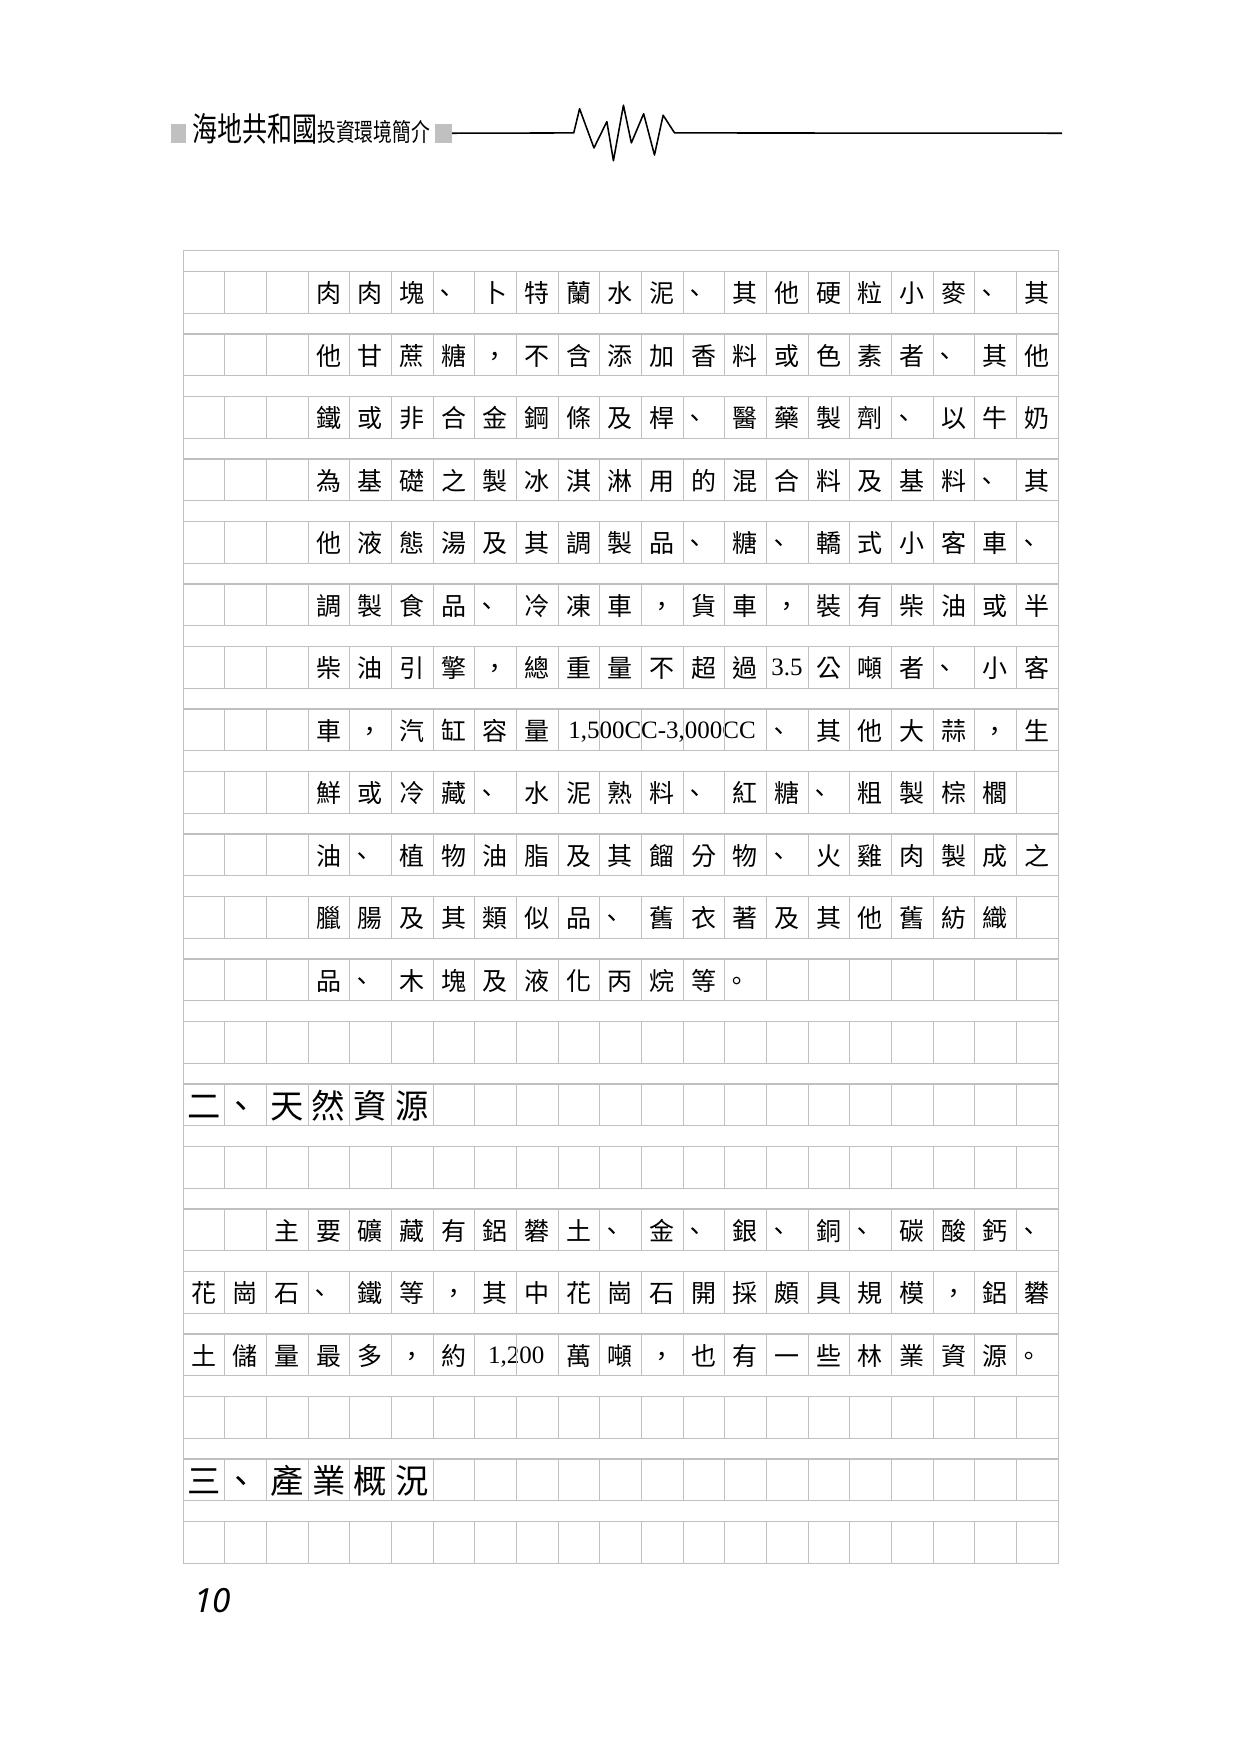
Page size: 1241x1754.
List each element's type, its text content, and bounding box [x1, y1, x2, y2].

text 主要礦藏有鋁礬土、金、銀、銅、碳酸鈣、花崗石、鐵等，其中花崗石開採頗具規模，鋁礬土儲量最多，約1,200萬噸，也有一些林業資源。 [767, 1210, 808, 1250]
text 主要礦藏有鋁礬土、金、銀、銅、碳酸鈣、花崗石、鐵等，其中花崗石開採頗具規模，鋁礬土儲量最多，約1,200萬噸，也有一些林業資源。 [184, 1314, 1058, 1333]
text 主要礦藏有鋁礬土、金、銀、銅、碳酸鈣、花崗石、鐵等，其中花崗石開採頗具規模，鋁礬土儲量最多，約1,200萬噸，也有一些林業資源。 [1017, 1272, 1058, 1313]
text 主要礦藏有鋁礬土、金、銀、銅、碳酸鈣、花崗石、鐵等，其中花崗石開採頗具規模，鋁礬土儲量最多，約1,200萬噸，也有一些林業資源。 [225, 1272, 266, 1313]
text [1017, 1460, 1058, 1500]
text [475, 1460, 516, 1500]
text 二、天然資源 [892, 1085, 933, 1125]
text 主要礦藏有鋁礬土、金、銀、銅、碳酸鈣、花崗石、鐵等，其中花崗石開採頗具規模，鋁礬土儲量最多，約1,200萬噸，也有一些林業資源。 [600, 1210, 641, 1250]
text 主要礦藏有鋁礬土、金、銀、銅、碳酸鈣、花崗石、鐵等，其中花崗石開採頗具規模，鋁礬土儲量最多，約1,200萬噸，也有一些林業資源。 [392, 1272, 433, 1313]
text 二、天然資源 [725, 1085, 766, 1125]
text 主要礦藏有鋁礬土、金、銀、銅、碳酸鈣、花崗石、鐵等，其中花崗石開採頗具規模，鋁礬土儲量最多，約1,200萬噸，也有一些林業資源。 [559, 1335, 599, 1375]
text 主要礦藏有鋁礬土、金、銀、銅、碳酸鈣、花崗石、鐵等，其中花崗石開採頗具規模，鋁礬土儲量最多，約1,200萬噸，也有一些林業資源。 [392, 1335, 433, 1375]
text 三 [184, 1460, 224, 1500]
text 主要礦藏有鋁礬土、金、銀、銅、碳酸鈣、花崗石、鐵等，其中花崗石開採頗具規模，鋁礬土儲量最多，約1,200萬噸，也有一些林業資源。 [517, 1335, 558, 1375]
text 二、天然資源 [475, 1085, 516, 1125]
text （十）主要進口產品：汽油型噴射機燃油、糙米、精製棕櫚油及其餾分物、其他冷凍雞肉肉塊、卜特蘭水泥、其他硬粒小麥、其他甘蔗糖，不含添加香料或色素者、其他鐵或非合金鋼條及桿、醫藥製劑、以牛奶為基礎之製冰淇淋用的混合料及基料、其他液態湯及其調製品、糖、轎式小客車、調製食品、冷凍車，貨車，裝有柴油或半柴油引擎，總重量不超過3.5公噸者、小客車，汽缸容量1,500CC-3,000CC、其他大蒜，生鮮或冷藏、水泥熟料、紅糖、粗製棕櫚油、植物油脂及其餾分物、火雞肉製成之臘腸及其類似品、舊衣著及其他舊紡織品、木塊及液化丙烷等。 [207, 814, 1058, 833]
text 主要礦藏有鋁礬土、金、銀、銅、碳酸鈣、花崗石、鐵等，其中花崗石開採頗具規模，鋁礬土儲量最多，約1,200萬噸，也有一些林業資源。 [475, 1335, 516, 1375]
text 二、天然資源 [434, 1085, 474, 1125]
text [725, 1460, 766, 1500]
text 主要礦藏有鋁礬土、金、銀、銅、碳酸鈣、花崗石、鐵等，其中花崗石開採頗具規模，鋁礬土儲量最多，約1,200萬噸，也有一些林業資源。 [725, 1272, 766, 1313]
text 主要礦藏有鋁礬土、金、銀、銅、碳酸鈣、花崗石、鐵等，其中花崗石開採頗具規模，鋁礬土儲量最多，約1,200萬噸，也有一些林業資源。 [684, 1335, 724, 1375]
text 主要礦藏有鋁礬土、金、銀、銅、碳酸鈣、花崗石、鐵等，其中花崗石開採頗具規模，鋁礬土儲量最多，約1,200萬噸，也有一些林業資源。 [767, 1335, 808, 1375]
text 主要礦藏有鋁礬土、金、銀、銅、碳酸鈣、花崗石、鐵等，其中花崗石開採頗具規模，鋁礬土儲量最多，約1,200萬噸，也有一些林業資源。 [309, 1272, 349, 1313]
text （十）主要進口產品：汽油型噴射機燃油、糙米、精製棕櫚油及其餾分物、其他冷凍雞肉肉塊、卜特蘭水泥、其他硬粒小麥、其他甘蔗糖，不含添加香料或色素者、其他鐵或非合金鋼條及桿、醫藥製劑、以牛奶為基礎之製冰淇淋用的混合料及基料、其他液態湯及其調製品、糖、轎式小客車、調製食品、冷凍車，貨車，裝有柴油或半柴油引擎，總重量不超過3.5公噸者、小客車，汽缸容量1,500CC-3,000CC、其他大蒜，生鮮或冷藏、水泥熟料、紅糖、粗製棕櫚油、植物油脂及其餾分物、火雞肉製成之臘腸及其類似品、舊衣著及其他舊紡織品、木塊及液化丙烷等。 [207, 501, 1058, 521]
text 主要礦藏有鋁礬土、金、銀、銅、碳酸鈣、花崗石、鐵等，其中花崗石開採頗具規模，鋁礬土儲量最多，約1,200萬噸，也有一些林業資源。 [892, 1210, 933, 1250]
text （十）主要進口產品：汽油型噴射機燃油、糙米、精製棕櫚油及其餾分物、其他冷凍雞肉肉塊、卜特蘭水泥、其他硬粒小麥、其他甘蔗糖，不含添加香料或色素者、其他鐵或非合金鋼條及桿、醫藥製劑、以牛奶為基礎之製冰淇淋用的混合料及基料、其他液態湯及其調製品、糖、轎式小客車、調製食品、冷凍車，貨車，裝有柴油或半柴油引擎，總重量不超過3.5公噸者、小客車，汽缸容量1,500CC-3,000CC、其他大蒜，生鮮或冷藏、水泥熟料、紅糖、粗製棕櫚油、植物油脂及其餾分物、火雞肉製成之臘腸及其類似品、舊衣著及其他舊紡織品、木塊及液化丙烷等。 [207, 376, 1058, 396]
text 主要礦藏有鋁礬土、金、銀、銅、碳酸鈣、花崗石、鐵等，其中花崗石開採頗具規模，鋁礬土儲量最多，約1,200萬噸，也有一些林業資源。 [850, 1335, 891, 1375]
text 二、天然資源 [850, 1085, 891, 1125]
text 主要礦藏有鋁礬土、金、銀、銅、碳酸鈣、花崗石、鐵等，其中花崗石開採頗具規模，鋁礬土儲量最多，約1,200萬噸，也有一些林業資源。 [1017, 1210, 1058, 1250]
text 主要礦藏有鋁礬土、金、銀、銅、碳酸鈣、花崗石、鐵等，其中花崗石開採頗具規模，鋁礬土儲量最多，約1,200萬噸，也有一些林業資源。 [434, 1272, 474, 1313]
text 主要礦藏有鋁礬土、金、銀、銅、碳酸鈣、花崗石、鐵等，其中花崗石開採頗具規模，鋁礬土儲量最多，約1,200萬噸，也有一些林業資源。 [642, 1335, 683, 1375]
text 況 [392, 1460, 433, 1500]
text [850, 1460, 891, 1500]
text [934, 1460, 974, 1500]
text 主要礦藏有鋁礬土、金、銀、銅、碳酸鈣、花崗石、鐵等，其中花崗石開採頗具規模，鋁礬土儲量最多，約1,200萬噸，也有一些林業資源。 [350, 1272, 391, 1313]
text （十）主要進口產品：汽油型噴射機燃油、糙米、精製棕櫚油及其餾分物、其他冷凍雞肉肉塊、卜特蘭水泥、其他硬粒小麥、其他甘蔗糖，不含添加香料或色素者、其他鐵或非合金鋼條及桿、醫藥製劑、以牛奶為基礎之製冰淇淋用的混合料及基料、其他液態湯及其調製品、糖、轎式小客車、調製食品、冷凍車，貨車，裝有柴油或半柴油引擎，總重量不超過3.5公噸者、小客車，汽缸容量1,500CC-3,000CC、其他大蒜，生鮮或冷藏、水泥熟料、紅糖、粗製棕櫚油、植物油脂及其餾分物、火雞肉製成之臘腸及其類似品、舊衣著及其他舊紡織品、木塊及液化丙烷等。 [207, 439, 1058, 458]
text 主要礦藏有鋁礬土、金、銀、銅、碳酸鈣、花崗石、鐵等，其中花崗石開採頗具規模，鋁礬土儲量最多，約1,200萬噸，也有一些林業資源。 [475, 1210, 516, 1250]
text 主要礦藏有鋁礬土、金、銀、銅、碳酸鈣、花崗石、鐵等，其中花崗石開採頗具規模，鋁礬土儲量最多，約1,200萬噸，也有一些林業資源。 [934, 1335, 974, 1375]
text 二、天然資源 [600, 1085, 641, 1125]
text 主要礦藏有鋁礬土、金、銀、銅、碳酸鈣、花崗石、鐵等，其中花崗石開採頗具規模，鋁礬土儲量最多，約1,200萬噸，也有一些林業資源。 [975, 1335, 1016, 1375]
text 主要礦藏有鋁礬土、金、銀、銅、碳酸鈣、花崗石、鐵等，其中花崗石開採頗具規模，鋁礬土儲量最多，約1,200萬噸，也有一些林業資源。 [975, 1272, 1016, 1313]
text 主要礦藏有鋁礬土、金、銀、銅、碳酸鈣、花崗石、鐵等，其中花崗石開採頗具規模，鋁礬土儲量最多，約1,200萬噸，也有一些林業資源。 [225, 1335, 266, 1375]
text 主要礦藏有鋁礬土、金、銀、銅、碳酸鈣、花崗石、鐵等，其中花崗石開採頗具規模，鋁礬土儲量最多，約1,200萬噸，也有一些林業資源。 [975, 1210, 1016, 1250]
text 二、天然資源 [225, 1085, 266, 1125]
text [809, 1460, 849, 1500]
text 主要礦藏有鋁礬土、金、銀、銅、碳酸鈣、花崗石、鐵等，其中花崗石開採頗具規模，鋁礬土儲量最多，約1,200萬噸，也有一些林業資源。 [434, 1210, 474, 1250]
text 二、天然資源 [392, 1085, 433, 1125]
text 主要礦藏有鋁礬土、金、銀、銅、碳酸鈣、花崗石、鐵等，其中花崗石開採頗具規模，鋁礬土儲量最多，約1,200萬噸，也有一些林業資源。 [600, 1272, 641, 1313]
text 主要礦藏有鋁礬土、金、銀、銅、碳酸鈣、花崗石、鐵等，其中花崗石開採頗具規模，鋁礬土儲量最多，約1,200萬噸，也有一些林業資源。 [517, 1272, 558, 1313]
text 二、天然資源 [975, 1085, 1016, 1125]
text [559, 1460, 599, 1500]
text 二、天然資源 [517, 1085, 558, 1125]
text 主要礦藏有鋁礬土、金、銀、銅、碳酸鈣、花崗石、鐵等，其中花崗石開採頗具規模，鋁礬土儲量最多，約1,200萬噸，也有一些林業資源。 [559, 1272, 599, 1313]
text 主要礦藏有鋁礬土、金、銀、銅、碳酸鈣、花崗石、鐵等，其中花崗石開採頗具規模，鋁礬土儲量最多，約1,200萬噸，也有一些林業資源。 [225, 1210, 266, 1250]
text 主要礦藏有鋁礬土、金、銀、銅、碳酸鈣、花崗石、鐵等，其中花崗石開採頗具規模，鋁礬土儲量最多，約1,200萬噸，也有一些林業資源。 [725, 1210, 766, 1250]
text 主要礦藏有鋁礬土、金、銀、銅、碳酸鈣、花崗石、鐵等，其中花崗石開採頗具規模，鋁礬土儲量最多，約1,200萬噸，也有一些林業資源。 [850, 1272, 891, 1313]
text 二、天然資源 [809, 1085, 849, 1125]
text 主要礦藏有鋁礬土、金、銀、銅、碳酸鈣、花崗石、鐵等，其中花崗石開採頗具規模，鋁礬土儲量最多，約1,200萬噸，也有一些林業資源。 [309, 1335, 349, 1375]
text 主要礦藏有鋁礬土、金、銀、銅、碳酸鈣、花崗石、鐵等，其中花崗石開採頗具規模，鋁礬土儲量最多，約1,200萬噸，也有一些林業資源。 [309, 1210, 349, 1250]
text [600, 1460, 641, 1500]
text （十）主要進口產品：汽油型噴射機燃油、糙米、精製棕櫚油及其餾分物、其他冷凍雞肉肉塊、卜特蘭水泥、其他硬粒小麥、其他甘蔗糖，不含添加香料或色素者、其他鐵或非合金鋼條及桿、醫藥製劑、以牛奶為基礎之製冰淇淋用的混合料及基料、其他液態湯及其調製品、糖、轎式小客車、調製食品、冷凍車，貨車，裝有柴油或半柴油引擎，總重量不超過3.5公噸者、小客車，汽缸容量1,500CC-3,000CC、其他大蒜，生鮮或冷藏、水泥熟料、紅糖、粗製棕櫚油、植物油脂及其餾分物、火雞肉製成之臘腸及其類似品、舊衣著及其他舊紡織品、木塊及液化丙烷等。 [207, 751, 1058, 771]
text 主要礦藏有鋁礬土、金、銀、銅、碳酸鈣、花崗石、鐵等，其中花崗石開採頗具規模，鋁礬土儲量最多，約1,200萬噸，也有一些林業資源。 [434, 1335, 474, 1375]
text 、 [225, 1460, 266, 1500]
text （十）主要進口產品：汽油型噴射機燃油、糙米、精製棕櫚油及其餾分物、其他冷凍雞肉肉塊、卜特蘭水泥、其他硬粒小麥、其他甘蔗糖，不含添加香料或色素者、其他鐵或非合金鋼條及桿、醫藥製劑、以牛奶為基礎之製冰淇淋用的混合料及基料、其他液態湯及其調製品、糖、轎式小客車、調製食品、冷凍車，貨車，裝有柴油或半柴油引擎，總重量不超過3.5公噸者、小客車，汽缸容量1,500CC-3,000CC、其他大蒜，生鮮或冷藏、水泥熟料、紅糖、粗製棕櫚油、植物油脂及其餾分物、火雞肉製成之臘腸及其類似品、舊衣著及其他舊紡織品、木塊及液化丙烷等。 [207, 564, 1058, 583]
text [767, 1460, 808, 1500]
text 主要礦藏有鋁礬土、金、銀、銅、碳酸鈣、花崗石、鐵等，其中花崗石開採頗具規模，鋁礬土儲量最多，約1,200萬噸，也有一些林業資源。 [184, 1335, 224, 1375]
text 主要礦藏有鋁礬土、金、銀、銅、碳酸鈣、花崗石、鐵等，其中花崗石開採頗具規模，鋁礬土儲量最多，約1,200萬噸，也有一些林業資源。 [809, 1272, 849, 1313]
text 主要礦藏有鋁礬土、金、銀、銅、碳酸鈣、花崗石、鐵等，其中花崗石開採頗具規模，鋁礬土儲量最多，約1,200萬噸，也有一些林業資源。 [892, 1335, 933, 1375]
text （十）主要進口產品：汽油型噴射機燃油、糙米、精製棕櫚油及其餾分物、其他冷凍雞肉肉塊、卜特蘭水泥、其他硬粒小麥、其他甘蔗糖，不含添加香料或色素者、其他鐵或非合金鋼條及桿、醫藥製劑、以牛奶為基礎之製冰淇淋用的混合料及基料、其他液態湯及其調製品、糖、轎式小客車、調製食品、冷凍車，貨車，裝有柴油或半柴油引擎，總重量不超過3.5公噸者、小客車，汽缸容量1,500CC-3,000CC、其他大蒜，生鮮或冷藏、水泥熟料、紅糖、粗製棕櫚油、植物油脂及其餾分物、火雞肉製成之臘腸及其類似品、舊衣著及其他舊紡織品、木塊及液化丙烷等。 [207, 314, 1058, 333]
text 主要礦藏有鋁礬土、金、銀、銅、碳酸鈣、花崗石、鐵等，其中花崗石開採頗具規模，鋁礬土儲量最多，約1,200萬噸，也有一些林業資源。 [934, 1272, 974, 1313]
text 概 [350, 1460, 391, 1500]
text 主要礦藏有鋁礬土、金、銀、銅、碳酸鈣、花崗石、鐵等，其中花崗石開採頗具規模，鋁礬土儲量最多，約1,200萬噸，也有一些林業資源。 [1017, 1335, 1058, 1375]
text 二、天然資源 [1017, 1085, 1058, 1125]
text 主要礦藏有鋁礬土、金、銀、銅、碳酸鈣、花崗石、鐵等，其中花崗石開採頗具規模，鋁礬土儲量最多，約1,200萬噸，也有一些林業資源。 [642, 1210, 683, 1250]
text 主要礦藏有鋁礬土、金、銀、銅、碳酸鈣、花崗石、鐵等，其中花崗石開採頗具規模，鋁礬土儲量最多，約1,200萬噸，也有一些林業資源。 [600, 1335, 641, 1375]
text 二、天然資源 [184, 1085, 224, 1125]
text 主要礦藏有鋁礬土、金、銀、銅、碳酸鈣、花崗石、鐵等，其中花崗石開採頗具規模，鋁礬土儲量最多，約1,200萬噸，也有一些林業資源。 [684, 1272, 724, 1313]
text [642, 1460, 683, 1500]
text 產 [267, 1460, 308, 1500]
text （十）主要進口產品：汽油型噴射機燃油、糙米、精製棕櫚油及其餾分物、其他冷凍雞肉肉塊、卜特蘭水泥、其他硬粒小麥、其他甘蔗糖，不含添加香料或色素者、其他鐵或非合金鋼條及桿、醫藥製劑、以牛奶為基礎之製冰淇淋用的混合料及基料、其他液態湯及其調製品、糖、轎式小客車、調製食品、冷凍車，貨車，裝有柴油或半柴油引擎，總重量不超過3.5公噸者、小客車，汽缸容量1,500CC-3,000CC、其他大蒜，生鮮或冷藏、水泥熟料、紅糖、粗製棕櫚油、植物油脂及其餾分物、火雞肉製成之臘腸及其類似品、舊衣著及其他舊紡織品、木塊及液化丙烷等。 [207, 939, 1058, 958]
text [684, 1460, 724, 1500]
text 二、天然資源 [267, 1085, 308, 1125]
text 主要礦藏有鋁礬土、金、銀、銅、碳酸鈣、花崗石、鐵等，其中花崗石開採頗具規模，鋁礬土儲量最多，約1,200萬噸，也有一些林業資源。 [725, 1335, 766, 1375]
text 主要礦藏有鋁礬土、金、銀、銅、碳酸鈣、花崗石、鐵等，其中花崗石開採頗具規模，鋁礬土儲量最多，約1,200萬噸，也有一些林業資源。 [684, 1210, 724, 1250]
text 主要礦藏有鋁礬土、金、銀、銅、碳酸鈣、花崗石、鐵等，其中花崗石開採頗具規模，鋁礬土儲量最多，約1,200萬噸，也有一些林業資源。 [850, 1210, 891, 1250]
text 主要礦藏有鋁礬土、金、銀、銅、碳酸鈣、花崗石、鐵等，其中花崗石開採頗具規模，鋁礬土儲量最多，約1,200萬噸，也有一些林業資源。 [934, 1210, 974, 1250]
text [184, 1439, 1058, 1458]
text （十）主要進口產品：汽油型噴射機燃油、糙米、精製棕櫚油及其餾分物、其他冷凍雞肉肉塊、卜特蘭水泥、其他硬粒小麥、其他甘蔗糖，不含添加香料或色素者、其他鐵或非合金鋼條及桿、醫藥製劑、以牛奶為基礎之製冰淇淋用的混合料及基料、其他液態湯及其調製品、糖、轎式小客車、調製食品、冷凍車，貨車，裝有柴油或半柴油引擎，總重量不超過3.5公噸者、小客車，汽缸容量1,500CC-3,000CC、其他大蒜，生鮮或冷藏、水泥熟料、紅糖、粗製棕櫚油、植物油脂及其餾分物、火雞肉製成之臘腸及其類似品、舊衣著及其他舊紡織品、木塊及液化丙烷等。 [207, 251, 1058, 271]
text 二、天然資源 [559, 1085, 599, 1125]
text [517, 1460, 558, 1500]
text 主要礦藏有鋁礬土、金、銀、銅、碳酸鈣、花崗石、鐵等，其中花崗石開採頗具規模，鋁礬土儲量最多，約1,200萬噸，也有一些林業資源。 [642, 1272, 683, 1313]
text （十）主要進口產品：汽油型噴射機燃油、糙米、精製棕櫚油及其餾分物、其他冷凍雞肉肉塊、卜特蘭水泥、其他硬粒小麥、其他甘蔗糖，不含添加香料或色素者、其他鐵或非合金鋼條及桿、醫藥製劑、以牛奶為基礎之製冰淇淋用的混合料及基料、其他液態湯及其調製品、糖、轎式小客車、調製食品、冷凍車，貨車，裝有柴油或半柴油引擎，總重量不超過3.5公噸者、小客車，汽缸容量1,500CC-3,000CC、其他大蒜，生鮮或冷藏、水泥熟料、紅糖、粗製棕櫚油、植物油脂及其餾分物、火雞肉製成之臘腸及其類似品、舊衣著及其他舊紡織品、木塊及液化丙烷等。 [207, 626, 1058, 646]
text （十）主要進口產品：汽油型噴射機燃油、糙米、精製棕櫚油及其餾分物、其他冷凍雞肉肉塊、卜特蘭水泥、其他硬粒小麥、其他甘蔗糖，不含添加香料或色素者、其他鐵或非合金鋼條及桿、醫藥製劑、以牛奶為基礎之製冰淇淋用的混合料及基料、其他液態湯及其調製品、糖、轎式小客車、調製食品、冷凍車，貨車，裝有柴油或半柴油引擎，總重量不超過3.5公噸者、小客車，汽缸容量1,500CC-3,000CC、其他大蒜，生鮮或冷藏、水泥熟料、紅糖、粗製棕櫚油、植物油脂及其餾分物、火雞肉製成之臘腸及其類似品、舊衣著及其他舊紡織品、木塊及液化丙烷等。 [207, 689, 1058, 708]
text 二、天然資源 [934, 1085, 974, 1125]
text 二、天然資源 [767, 1085, 808, 1125]
text [892, 1460, 933, 1500]
text 主要礦藏有鋁礬土、金、銀、銅、碳酸鈣、花崗石、鐵等，其中花崗石開採頗具規模，鋁礬土儲量最多，約1,200萬噸，也有一些林業資源。 [392, 1210, 433, 1250]
text 二、天然資源 [309, 1085, 349, 1125]
text 主要礦藏有鋁礬土、金、銀、銅、碳酸鈣、花崗石、鐵等，其中花崗石開採頗具規模，鋁礬土儲量最多，約1,200萬噸，也有一些林業資源。 [184, 1251, 1058, 1271]
text 主要礦藏有鋁礬土、金、銀、銅、碳酸鈣、花崗石、鐵等，其中花崗石開採頗具規模，鋁礬土儲量最多，約1,200萬噸，也有一些林業資源。 [184, 1272, 224, 1313]
text 主要礦藏有鋁礬土、金、銀、銅、碳酸鈣、花崗石、鐵等，其中花崗石開採頗具規模，鋁礬土儲量最多，約1,200萬噸，也有一些林業資源。 [809, 1210, 849, 1250]
text 二、天然資源 [350, 1085, 391, 1125]
text 主要礦藏有鋁礬土、金、銀、銅、碳酸鈣、花崗石、鐵等，其中花崗石開採頗具規模，鋁礬土儲量最多，約1,200萬噸，也有一些林業資源。 [767, 1272, 808, 1313]
text 主要礦藏有鋁礬土、金、銀、銅、碳酸鈣、花崗石、鐵等，其中花崗石開採頗具規模，鋁礬土儲量最多，約1,200萬噸，也有一些林業資源。 [350, 1335, 391, 1375]
text [975, 1460, 1016, 1500]
text 主要礦藏有鋁礬土、金、銀、銅、碳酸鈣、花崗石、鐵等，其中花崗石開採頗具規模，鋁礬土儲量最多，約1,200萬噸，也有一些林業資源。 [559, 1210, 599, 1250]
text 主要礦藏有鋁礬土、金、銀、銅、碳酸鈣、花崗石、鐵等，其中花崗石開採頗具規模，鋁礬土儲量最多，約1,200萬噸，也有一些林業資源。 [809, 1335, 849, 1375]
text 主要礦藏有鋁礬土、金、銀、銅、碳酸鈣、花崗石、鐵等，其中花崗石開採頗具規模，鋁礬土儲量最多，約1,200萬噸，也有一些林業資源。 [267, 1335, 308, 1375]
text 二、天然資源 [642, 1085, 683, 1125]
text 主要礦藏有鋁礬土、金、銀、銅、碳酸鈣、花崗石、鐵等，其中花崗石開採頗具規模，鋁礬土儲量最多，約1,200萬噸，也有一些林業資源。 [267, 1272, 308, 1313]
text （十）主要進口產品：汽油型噴射機燃油、糙米、精製棕櫚油及其餾分物、其他冷凍雞肉肉塊、卜特蘭水泥、其他硬粒小麥、其他甘蔗糖，不含添加香料或色素者、其他鐵或非合金鋼條及桿、醫藥製劑、以牛奶為基礎之製冰淇淋用的混合料及基料、其他液態湯及其調製品、糖、轎式小客車、調製食品、冷凍車，貨車，裝有柴油或半柴油引擎，總重量不超過3.5公噸者、小客車，汽缸容量1,500CC-3,000CC、其他大蒜，生鮮或冷藏、水泥熟料、紅糖、粗製棕櫚油、植物油脂及其餾分物、火雞肉製成之臘腸及其類似品、舊衣著及其他舊紡織品、木塊及液化丙烷等。 [207, 876, 1058, 896]
text 主要礦藏有鋁礬土、金、銀、銅、碳酸鈣、花崗石、鐵等，其中花崗石開採頗具規模，鋁礬土儲量最多，約1,200萬噸，也有一些林業資源。 [267, 1210, 308, 1250]
text 主要礦藏有鋁礬土、金、銀、銅、碳酸鈣、花崗石、鐵等，其中花崗石開採頗具規模，鋁礬土儲量最多，約1,200萬噸，也有一些林業資源。 [517, 1210, 558, 1250]
text 二、天然資源 [684, 1085, 724, 1125]
text 二、天然資源 [184, 1064, 1058, 1083]
text 主要礦藏有鋁礬土、金、銀、銅、碳酸鈣、花崗石、鐵等，其中花崗石開採頗具規模，鋁礬土儲量最多，約1,200萬噸，也有一些林業資源。 [892, 1272, 933, 1313]
text 主要礦藏有鋁礬土、金、銀、銅、碳酸鈣、花崗石、鐵等，其中花崗石開採頗具規模，鋁礬土儲量最多，約1,200萬噸，也有一些林業資源。 [350, 1210, 391, 1250]
text 主要礦藏有鋁礬土、金、銀、銅、碳酸鈣、花崗石、鐵等，其中花崗石開採頗具規模，鋁礬土儲量最多，約1,200萬噸，也有一些林業資源。 [475, 1272, 516, 1313]
text [434, 1460, 474, 1500]
text 主要礦藏有鋁礬土、金、銀、銅、碳酸鈣、花崗石、鐵等，其中花崗石開採頗具規模，鋁礬土儲量最多，約1,200萬噸，也有一些林業資源。 [184, 1189, 1058, 1208]
text 業 [309, 1460, 349, 1500]
text 主要礦藏有鋁礬土、金、銀、銅、碳酸鈣、花崗石、鐵等，其中花崗石開採頗具規模，鋁礬土儲量最多，約1,200萬噸，也有一些林業資源。 [184, 1210, 224, 1250]
